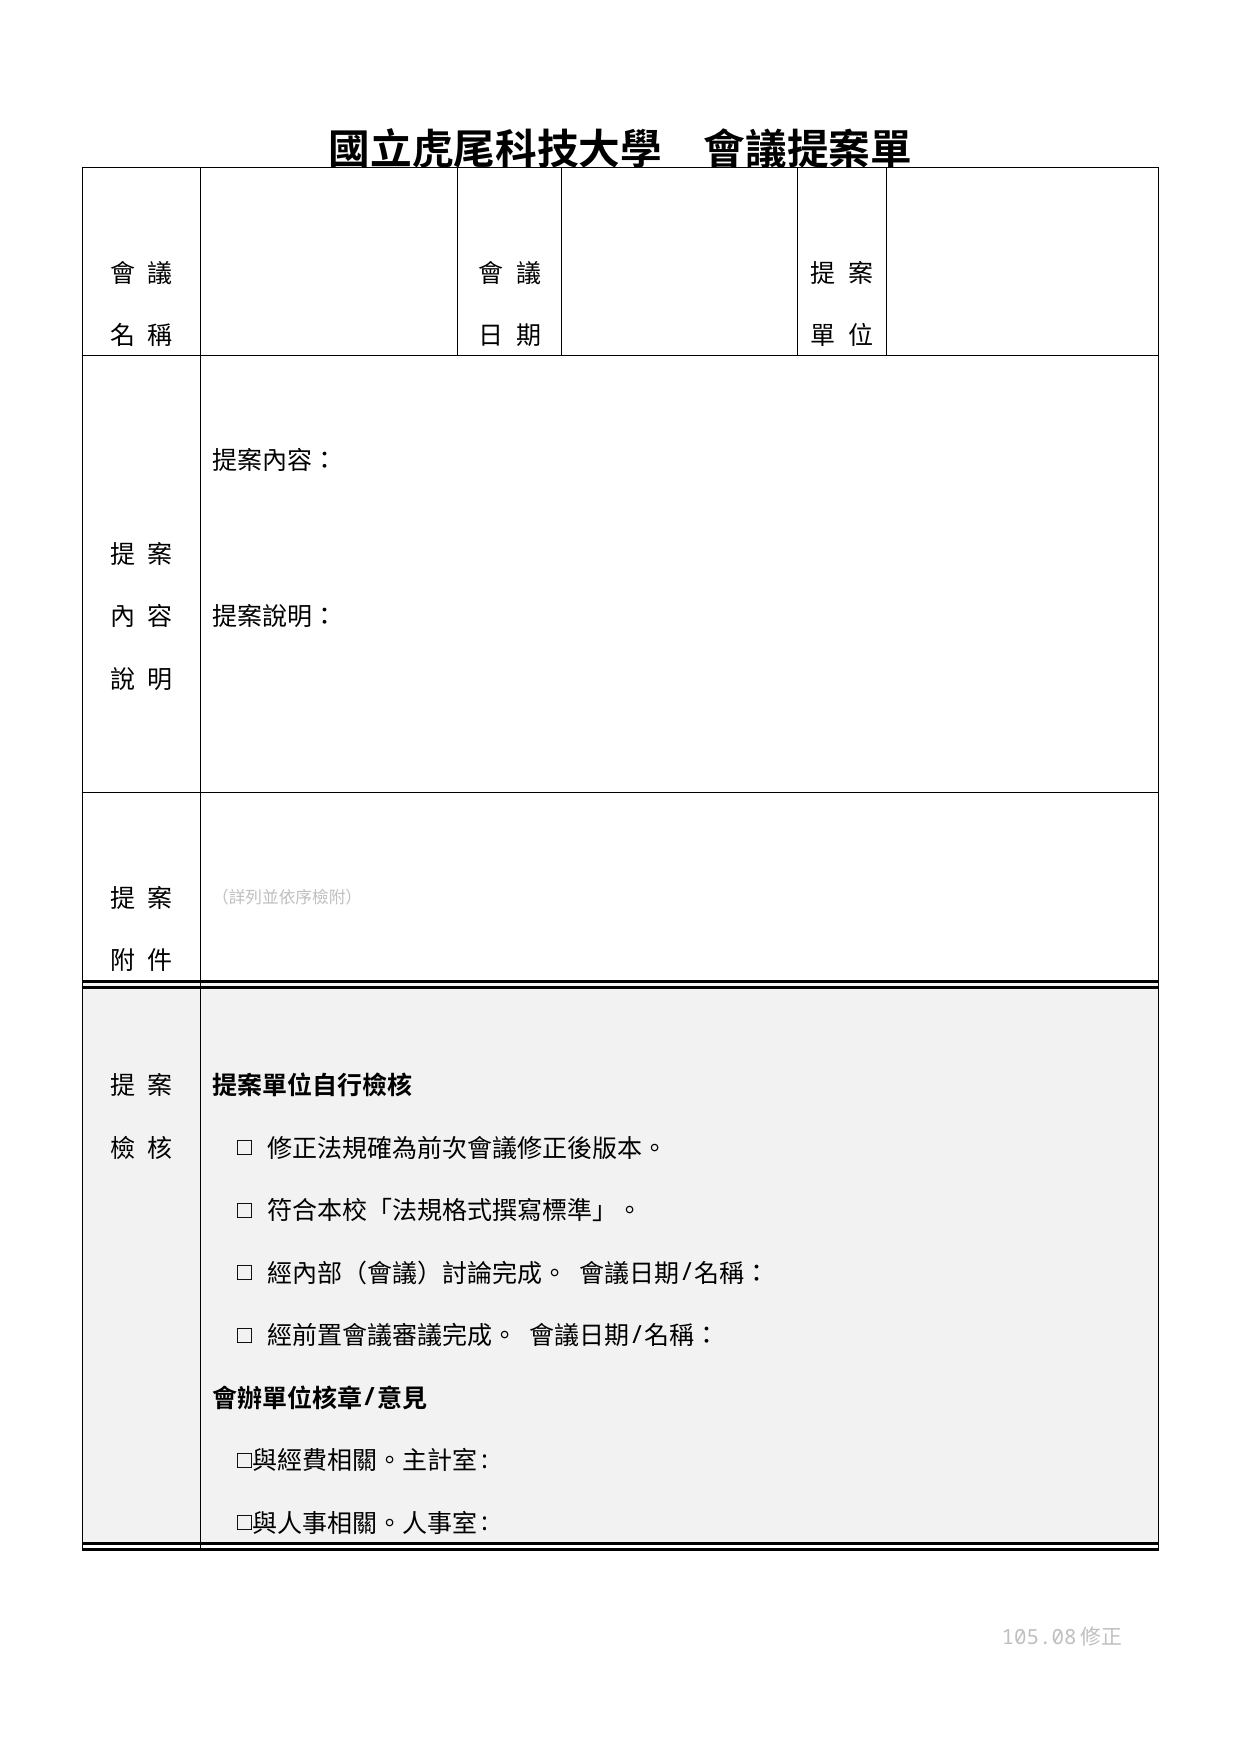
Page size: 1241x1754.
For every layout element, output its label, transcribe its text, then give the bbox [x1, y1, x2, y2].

table_cell 提 案 檢 核 [83, 989, 200, 1542]
table_header [562, 168, 797, 354]
table_header [201, 168, 457, 354]
table_cell 提案內容： 提案說明： [201, 356, 1158, 792]
table_cell （詳列並依序檢附） [201, 793, 1158, 979]
table_header 會 議 名 稱 [83, 168, 200, 354]
table_cell 提 案 內 容 說 明 [83, 356, 200, 792]
table_header [887, 168, 1158, 354]
table_header 會 議日 期 [458, 168, 561, 354]
table_header 提 案 單 位 [798, 168, 886, 354]
table_cell 提 案 附 件 [83, 793, 200, 979]
text 國立虎尾科技大學 會議提案單 [118, 104, 1122, 167]
table_cell 提案單位自行檢核 □ 修正法規確為前次會議修正後版本。 □ 符合本校「法規格式撰寫標準」。 □ 經內部（會議）討論完成。 會議日期/名稱： □ 經前置會議審議完成。 會議日期/名稱： 會辦單位核章/意見 □與經費相關。主計室: □與人事相關。人事室: [201, 989, 1158, 1542]
